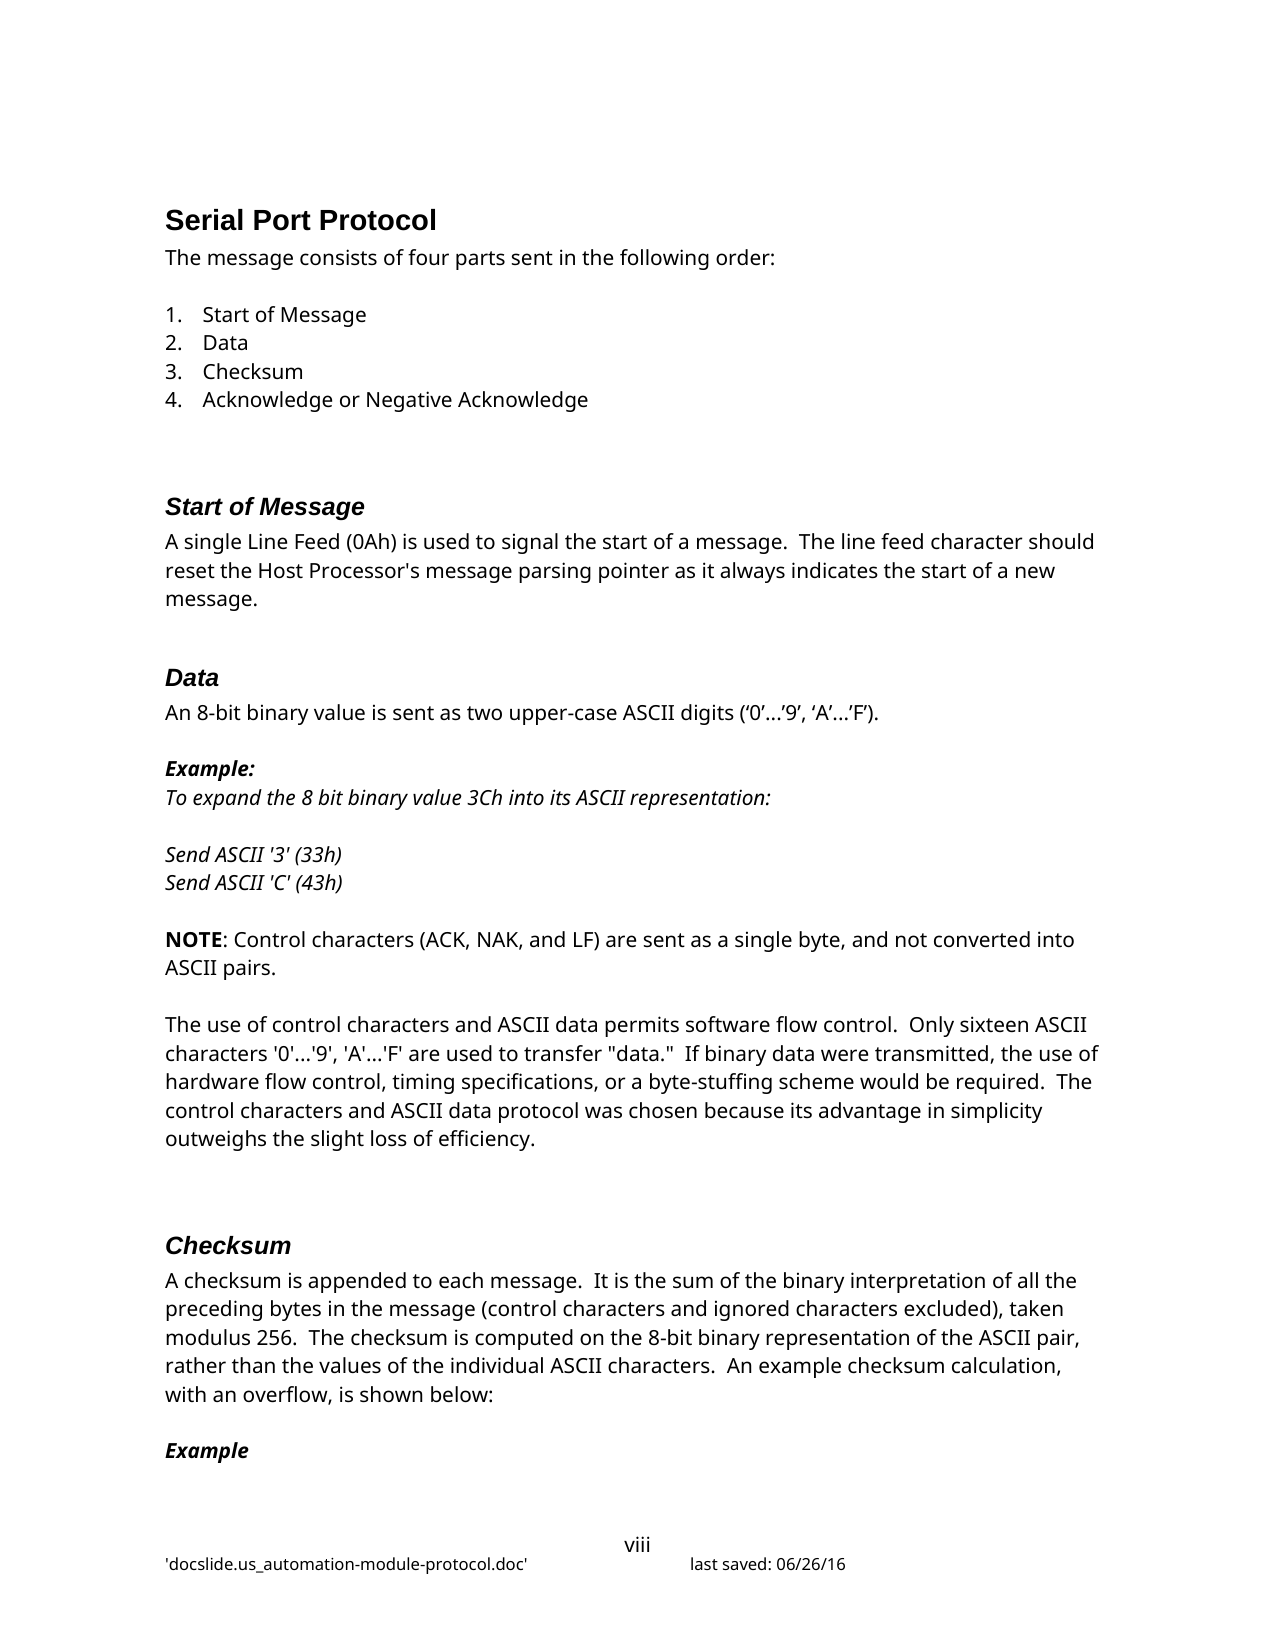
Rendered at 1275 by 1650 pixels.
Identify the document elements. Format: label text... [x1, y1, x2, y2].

text An 8-bit binary value is sent as two upper-case ASCII digits (‘0’...’9’, ‘A’...’F’). [165, 698, 1110, 726]
text NOTE: Control characters (ACK, NAK, and LF) are sent as a single byte, and not converted into ASCII pairs. [165, 925, 1110, 982]
text Example: [165, 754, 1110, 783]
text The message consists of four parts sent in the following order: [165, 243, 1110, 272]
list Acknowledge or Negative Acknowledge [165, 385, 1110, 414]
list Data [165, 328, 1110, 357]
list Start of Message [165, 300, 1110, 328]
text Send ASCII 'C' (43h) [165, 868, 1110, 897]
text The use of control characters and ASCII data permits software flow control. Only sixteen ASCII characters '0'...'9', 'A'...'F' are used to transfer "data." If binary data were transmitted, the use of hardware flow control, timing specifications, or a byte-stuffing scheme would be required. The control characters and ASCII data protocol was chosen because its advantage in simplicity outweighs the slight loss of efficiency. [165, 1010, 1110, 1153]
subtitle Start of Message [165, 492, 1110, 521]
subtitle Serial Port Protocol [165, 203, 1110, 237]
list Checksum [165, 357, 1110, 385]
text To expand the 8 bit binary value 3Ch into its ASCII representation: [165, 783, 1110, 811]
subtitle Data [165, 663, 1110, 691]
text Example [165, 1437, 1110, 1465]
text Send ASCII '3' (33h) [165, 840, 1110, 868]
text A checksum is appended to each message. It is the sum of the binary interpretation of all the preceding bytes in the message (control characters and ignored characters excluded), taken modulus 256. The checksum is computed on the 8-bit binary representation of the ASCII pair, rather than the values of the individual ASCII characters. An example checksum calculation, with an overflow, is shown below: [165, 1266, 1110, 1408]
text A single Line Feed (0Ah) is used to signal the start of a message. The line feed character should reset the Host Processor's message parsing pointer as it always indicates the start of a new message. [165, 527, 1110, 613]
subtitle Checksum [165, 1231, 1110, 1260]
